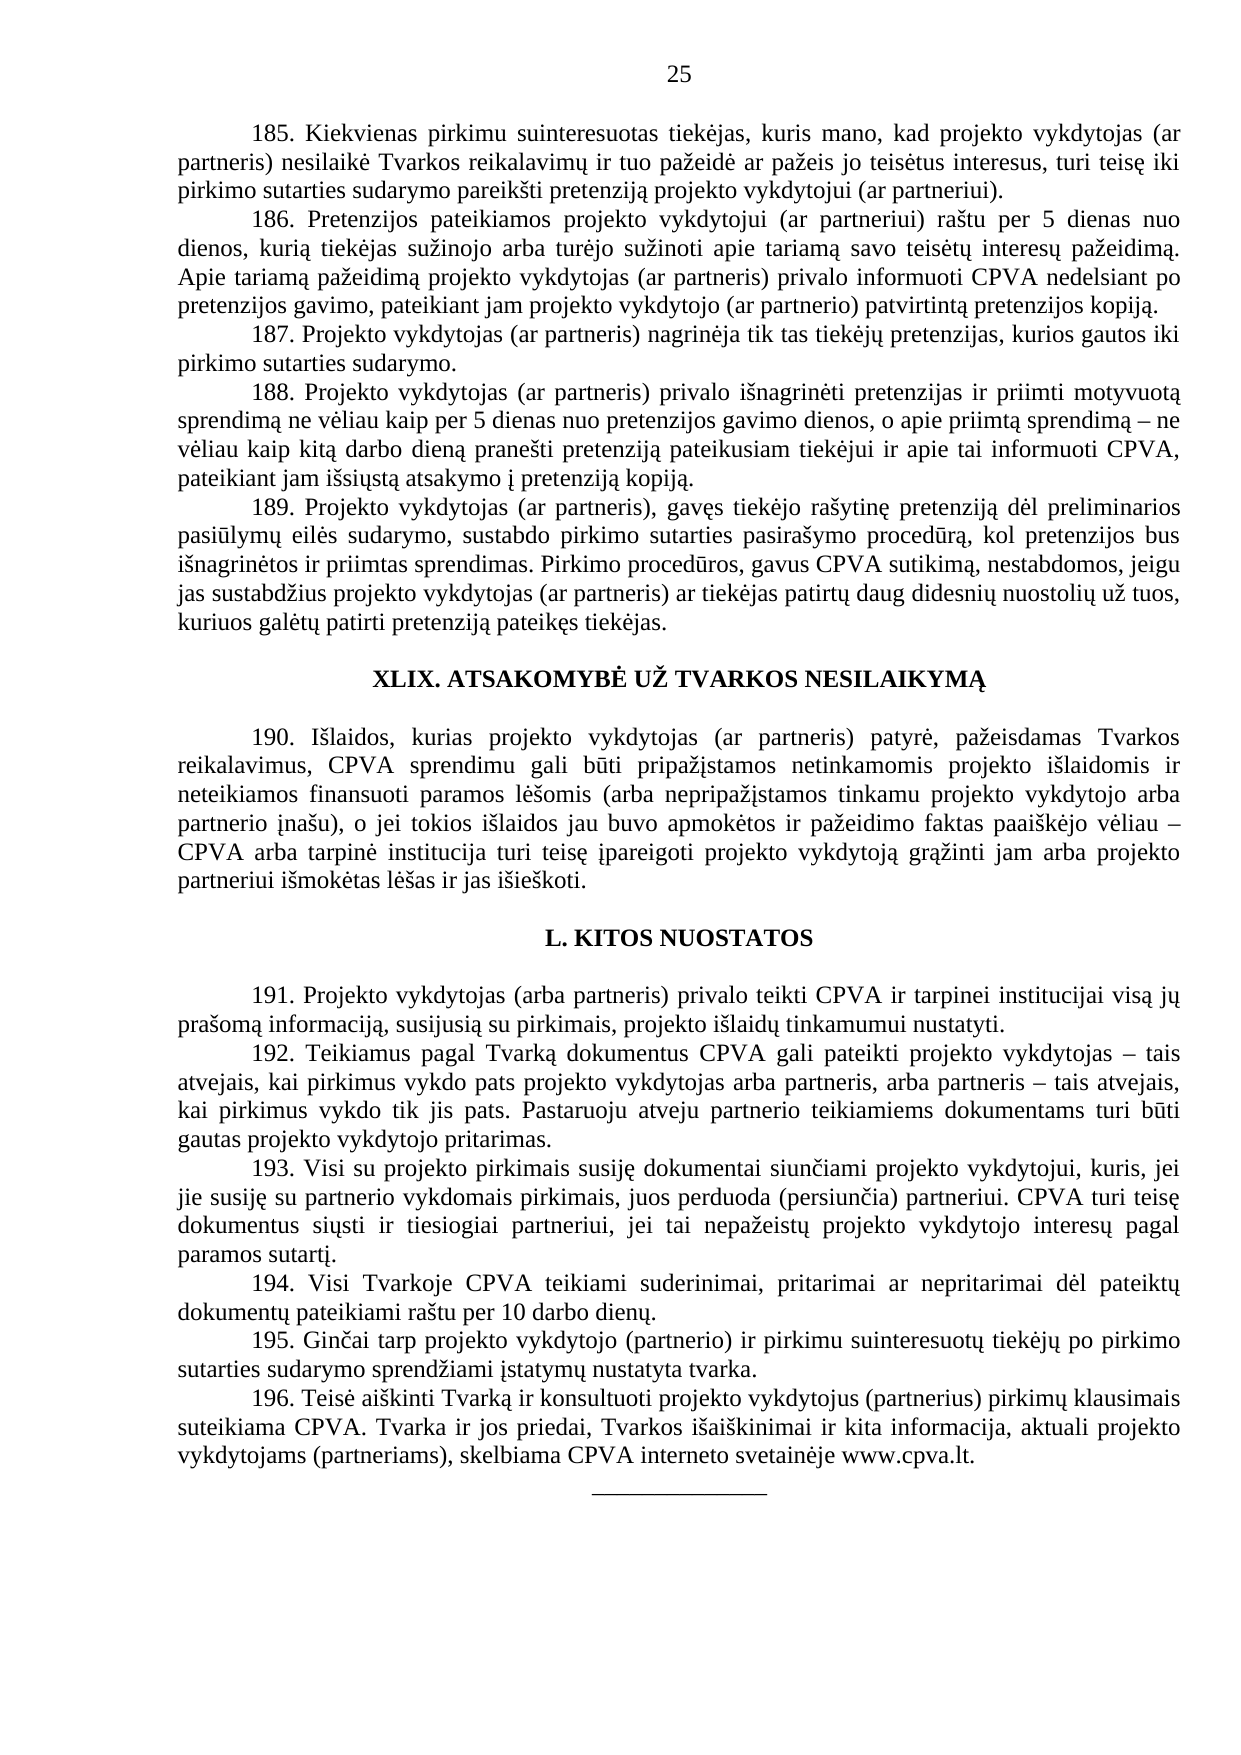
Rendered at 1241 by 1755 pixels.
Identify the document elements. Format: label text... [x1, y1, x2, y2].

text XLIX. ATSAKOMYBĖ UŽ TVARKOS NESILAIKYMĄ [177, 664, 1181, 693]
text ______________ [177, 1469, 1181, 1498]
text 188. Projekto vykdytojas (ar partneris) privalo išnagrinėti pretenzijas ir priimti motyvuotą sprendimą ne vėliau kaip per 5 dienas nuo pretenzijos gavimo dienos, o apie priimtą sprendimą – ne vėliau kaip kitą darbo dieną pranešti pretenziją pateikusiam tiekėjui ir apie tai informuoti CPVA, pateikiant jam išsiųstą atsakymo į pretenziją kopiją. [177, 377, 1181, 492]
text 187. Projekto vykdytojas (ar partneris) nagrinėja tik tas tiekėjų pretenzijas, kurios gautos iki pirkimo sutarties sudarymo. [177, 319, 1181, 377]
text 185. Kiekvienas pirkimu suinteresuotas tiekėjas, kuris mano, kad projekto vykdytojas (ar partneris) nesilaikė Tvarkos reikalavimų ir tuo pažeidė ar pažeis jo teisėtus interesus, turi teisę iki pirkimo sutarties sudarymo pareikšti pretenziją projekto vykdytojui (ar partneriui). [177, 118, 1181, 204]
text 191. Projekto vykdytojas (arba partneris) privalo teikti CPVA ir tarpinei institucijai visą jų prašomą informaciją, susijusią su pirkimais, projekto išlaidų tinkamumui nustatyti. [177, 981, 1181, 1038]
text 194. Visi Tvarkoje CPVA teikiami suderinimai, pritarimai ar nepritarimai dėl pateiktų dokumentų pateikiami raštu per 10 darbo dienų. [177, 1268, 1181, 1326]
text 190. Išlaidos, kurias projekto vykdytojas (ar partneris) patyrė, pažeisdamas Tvarkos reikalavimus, CPVA sprendimu gali būti pripažįstamos netinkamomis projekto išlaidomis ir neteikiamos finansuoti paramos lėšomis (arba nepripažįstamos tinkamu projekto vykdytojo arba partnerio įnašu), o jei tokios išlaidos jau buvo apmokėtos ir pažeidimo faktas paaiškėjo vėliau – CPVA arba tarpinė institucija turi teisę įpareigoti projekto vykdytoją grąžinti jam arba projekto partneriui išmokėtas lėšas ir jas išieškoti. [177, 722, 1181, 894]
text 189. Projekto vykdytojas (ar partneris), gavęs tiekėjo rašytinę pretenziją dėl preliminarios pasiūlymų eilės sudarymo, sustabdo pirkimo sutarties pasirašymo procedūrą, kol pretenzijos bus išnagrinėtos ir priimtas sprendimas. Pirkimo procedūros, gavus CPVA sutikimą, nestabdomos, jeigu jas sustabdžius projekto vykdytojas (ar partneris) ar tiekėjas patirtų daug didesnių nuostolių už tuos, kuriuos galėtų patirti pretenziją pateikęs tiekėjas. [177, 492, 1181, 636]
text 196. Teisė aiškinti Tvarką ir konsultuoti projekto vykdytojus (partnerius) pirkimų klausimais suteikiama CPVA. Tvarka ir jos priedai, Tvarkos išaiškinimai ir kita informacija, aktuali projekto vykdytojams (partneriams), skelbiama CPVA interneto svetainėje www.cpva.lt. [177, 1383, 1181, 1469]
text 195. Ginčai tarp projekto vykdytojo (partnerio) ir pirkimu suinteresuotų tiekėjų po pirkimo sutarties sudarymo sprendžiami įstatymų nustatyta tvarka. [177, 1326, 1181, 1383]
text L. KITOS NUOSTATOS [177, 923, 1181, 952]
text 186. Pretenzijos pateikiamos projekto vykdytojui (ar partneriui) raštu per 5 dienas nuo dienos, kurią tiekėjas sužinojo arba turėjo sužinoti apie tariamą savo teisėtų interesų pažeidimą. Apie tariamą pažeidimą projekto vykdytojas (ar partneris) privalo informuoti CPVA nedelsiant po pretenzijos gavimo, pateikiant jam projekto vykdytojo (ar partnerio) patvirtintą pretenzijos kopiją. [177, 204, 1181, 319]
text 192. Teikiamus pagal Tvarką dokumentus CPVA gali pateikti projekto vykdytojas – tais atvejais, kai pirkimus vykdo pats projekto vykdytojas arba partneris, arba partneris – tais atvejais, kai pirkimus vykdo tik jis pats. Pastaruoju atveju partnerio teikiamiems dokumentams turi būti gautas projekto vykdytojo pritarimas. [177, 1038, 1181, 1153]
text 193. Visi su projekto pirkimais susiję dokumentai siunčiami projekto vykdytojui, kuris, jei jie susiję su partnerio vykdomais pirkimais, juos perduoda (persiunčia) partneriui. CPVA turi teisę dokumentus siųsti ir tiesiogiai partneriui, jei tai nepažeistų projekto vykdytojo interesų pagal paramos sutartį. [177, 1153, 1181, 1268]
